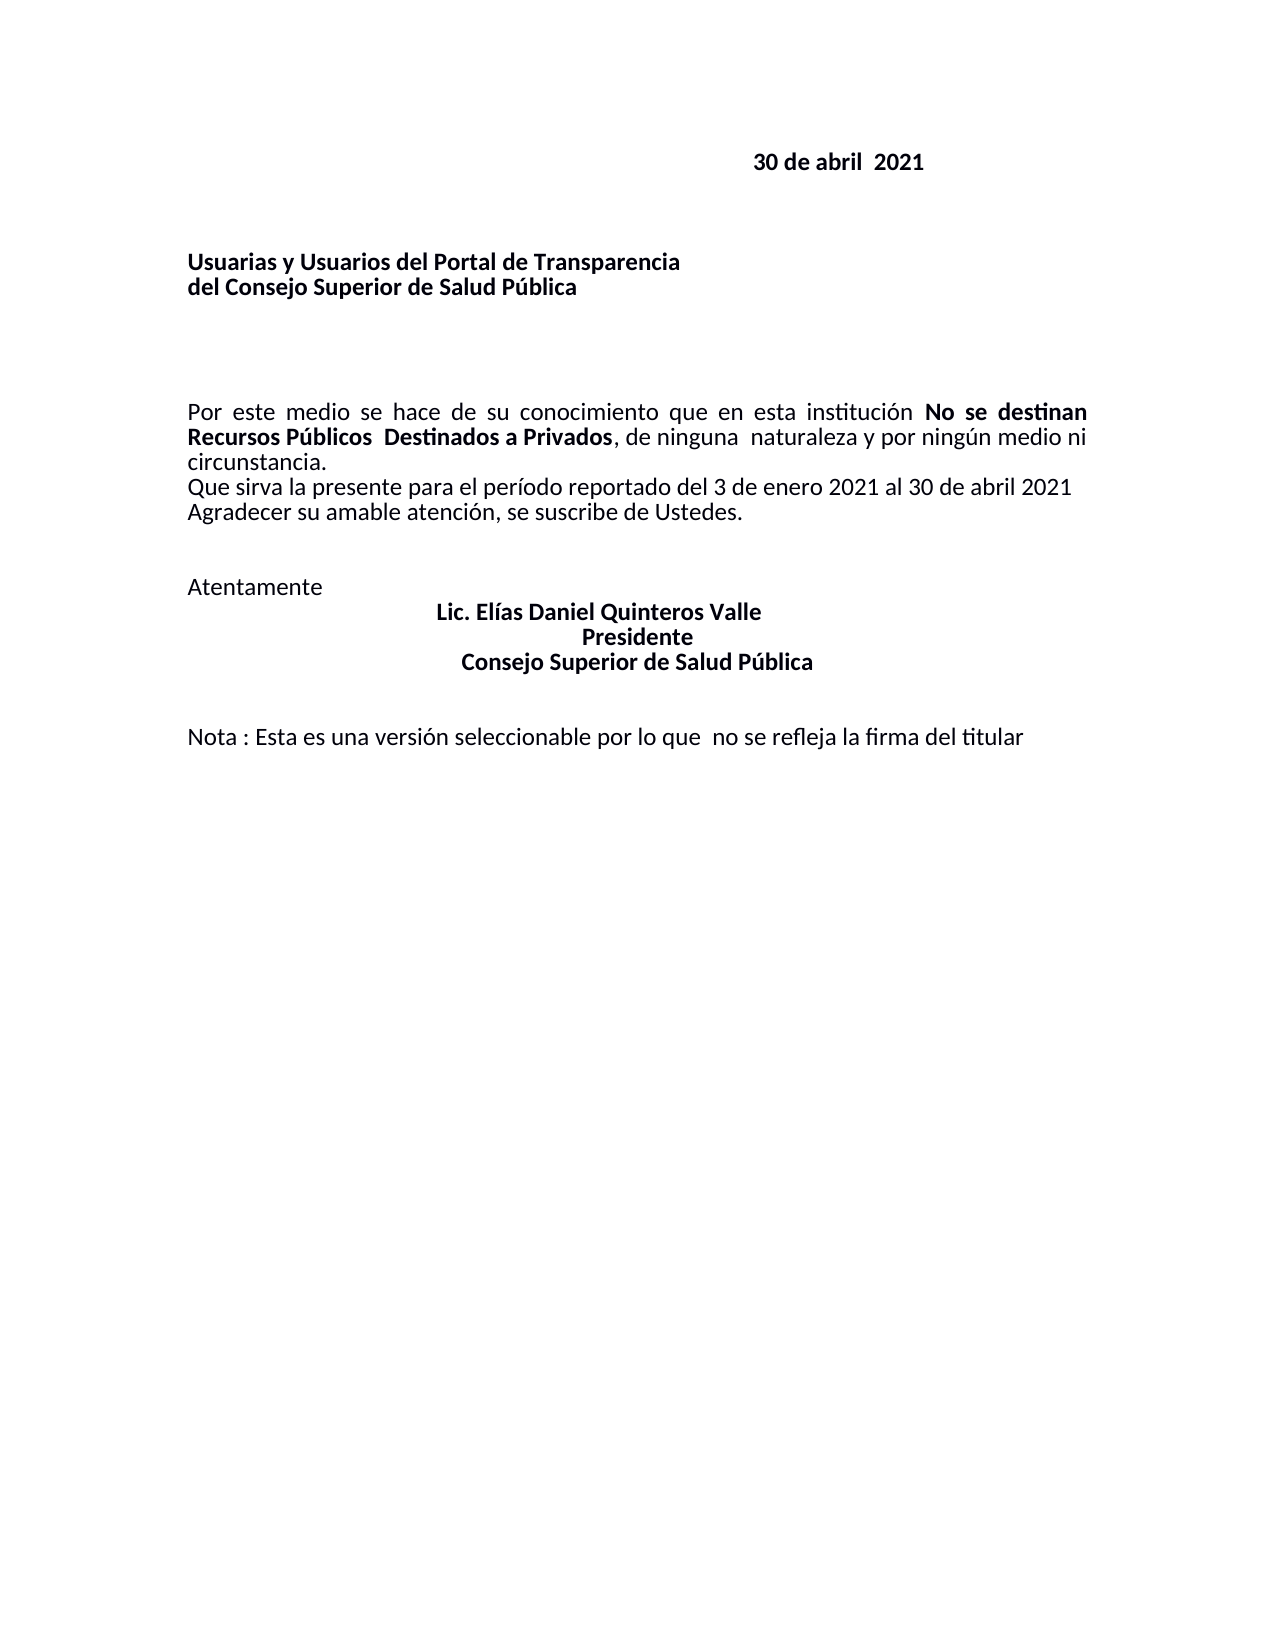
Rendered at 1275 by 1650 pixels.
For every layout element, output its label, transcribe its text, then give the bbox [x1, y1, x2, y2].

text Atentamente [187, 575, 1087, 600]
text Nota : Esta es una versión seleccionable por lo que no se refleja la firma del titular [187, 725, 1087, 750]
text 30 de abril 2021 [187, 150, 1087, 175]
text Que sirva la presente para el período reportado del 3 de enero 2021 al 30 de abril 2021 [187, 475, 1087, 500]
text Por este medio se hace de su conocimiento que en esta institución No se destinan Recursos Públicos Destinados a Privados, de ninguna naturaleza y por ningún medio ni circunstancia. [187, 400, 1087, 475]
text Consejo Superior de Salud Pública [187, 650, 1087, 675]
text Agradecer su amable atención, se suscribe de Ustedes. [187, 500, 1087, 525]
text Usuarias y Usuarios del Portal de Transparencia [187, 250, 1087, 275]
text Lic. Elías Daniel Quinteros Valle [187, 600, 1087, 625]
text Presidente [187, 625, 1087, 650]
text del Consejo Superior de Salud Pública [187, 275, 1087, 300]
